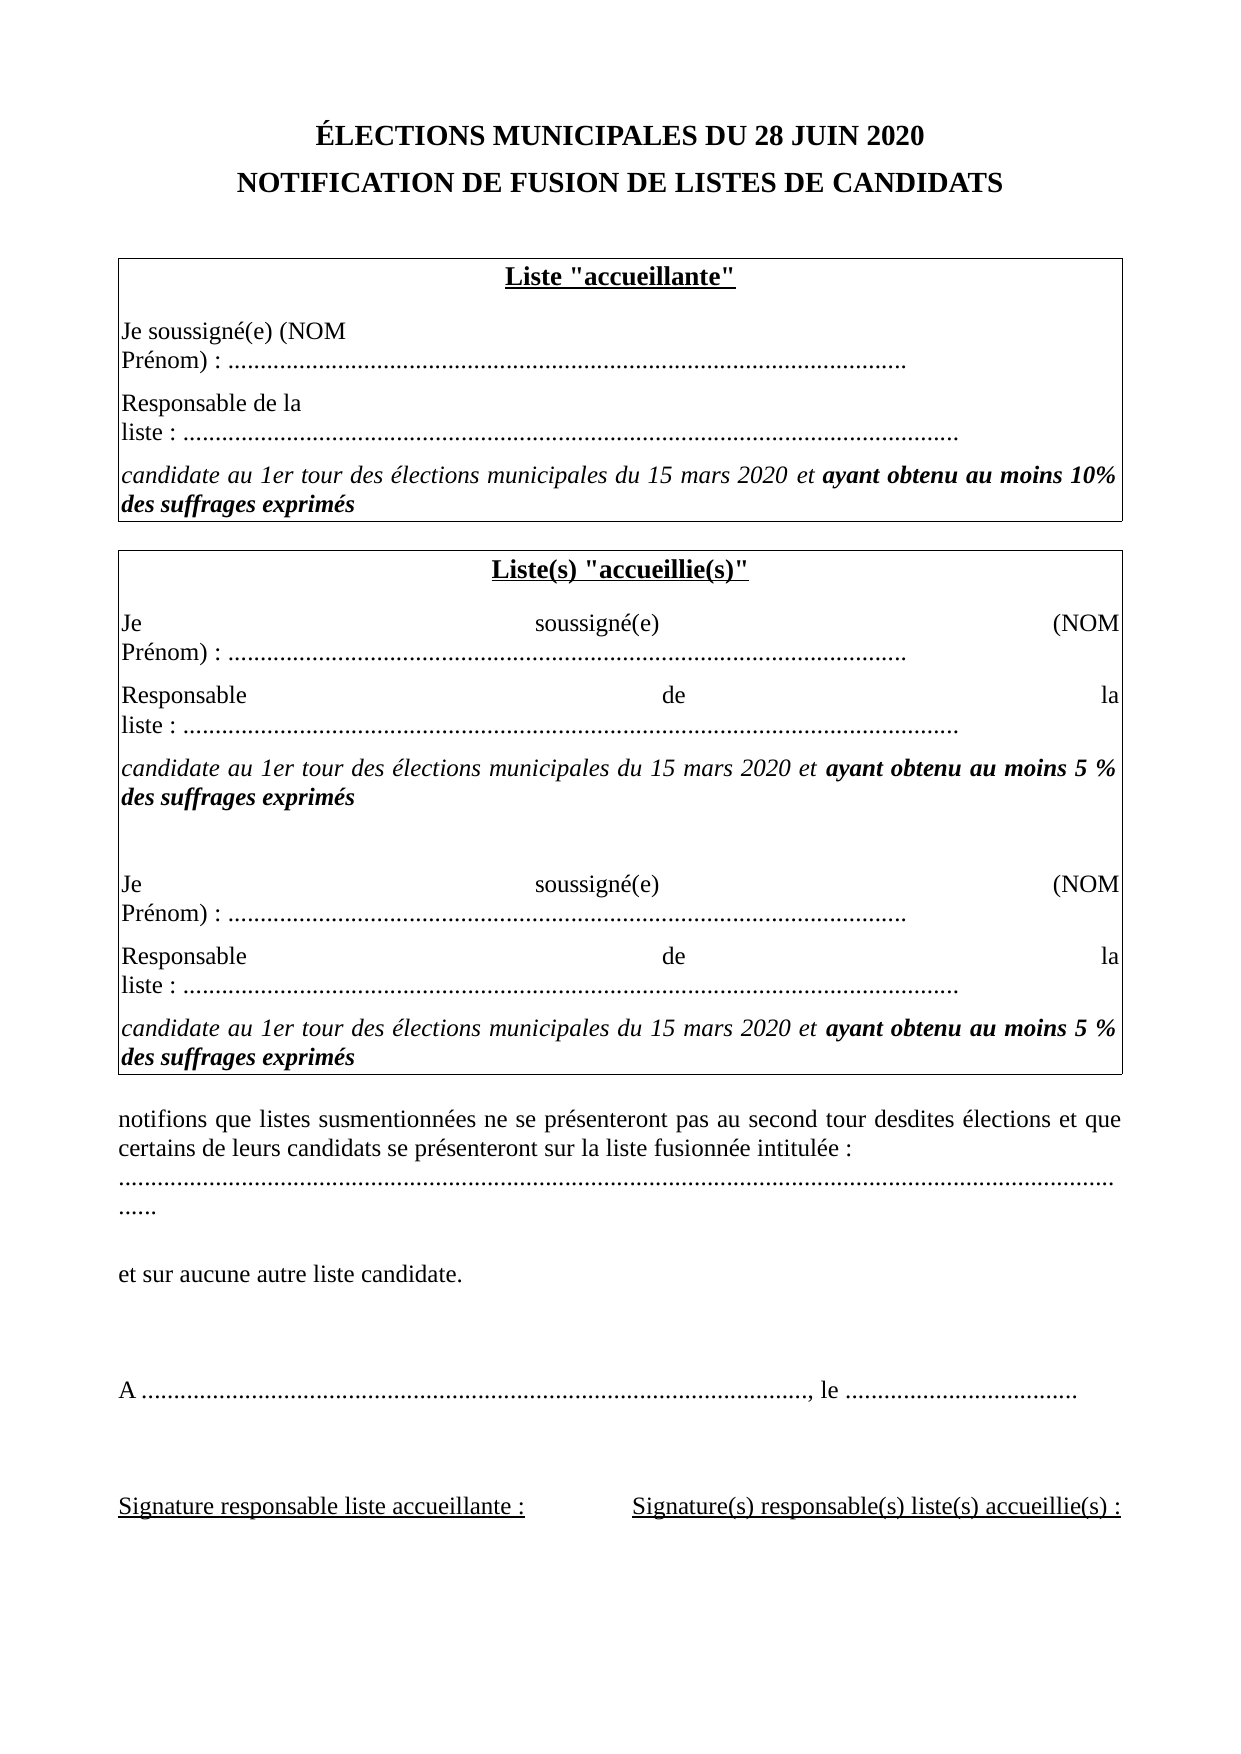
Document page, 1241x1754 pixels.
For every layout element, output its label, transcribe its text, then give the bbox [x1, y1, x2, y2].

text candidate au 1er tour des élections municipales du 15 mars 2020 et ayant obtenu au moins 10% des suffrages exprimés [119, 457, 1122, 521]
text candidate au 1er tour des élections municipales du 15 mars 2020 et ayant obtenu au moins 5 % des suffrages exprimés [119, 1010, 1122, 1074]
text et sur aucune autre liste candidate. [118, 1258, 1122, 1288]
text Responsable de la liste : ........................................................................................................................ [119, 385, 1122, 446]
text Je soussigné(e) (NOM Prénom) : ......................................................................................................... [119, 605, 1122, 666]
text notifions que listes susmentionnées ne se présenteront pas au second tour desdites élections et que certains de leurs candidats se présenteront sur la liste fusionnée intitulée : [118, 1103, 1122, 1162]
text Responsable de la liste : ........................................................................................................................ [119, 938, 1122, 999]
text Je soussigné(e) (NOM Prénom) : ......................................................................................................... [119, 312, 1122, 374]
text Liste "accueillante" [119, 259, 1122, 291]
text ................................................................................................................................................................ [118, 1162, 1122, 1220]
text Responsable de la liste : ........................................................................................................................ [119, 677, 1122, 738]
text NOTIFICATION DE FUSION DE LISTES DE CANDIDATS [118, 166, 1122, 199]
text ÉLECTIONS MUNICIPALES DU 28 JUIN 2020 [118, 118, 1122, 152]
text Signature responsable liste accueillante : Signature(s) responsable(s) liste(s) accueillie(s) : [118, 1491, 1122, 1520]
text candidate au 1er tour des élections municipales du 15 mars 2020 et ayant obtenu au moins 5 % des suffrages exprimés [119, 749, 1122, 811]
text Liste(s) "accueillie(s)" [119, 551, 1122, 584]
text A ......................................................................................................., le .................................... [118, 1375, 1122, 1404]
text Je soussigné(e) (NOM Prénom) : ......................................................................................................... [119, 866, 1122, 927]
